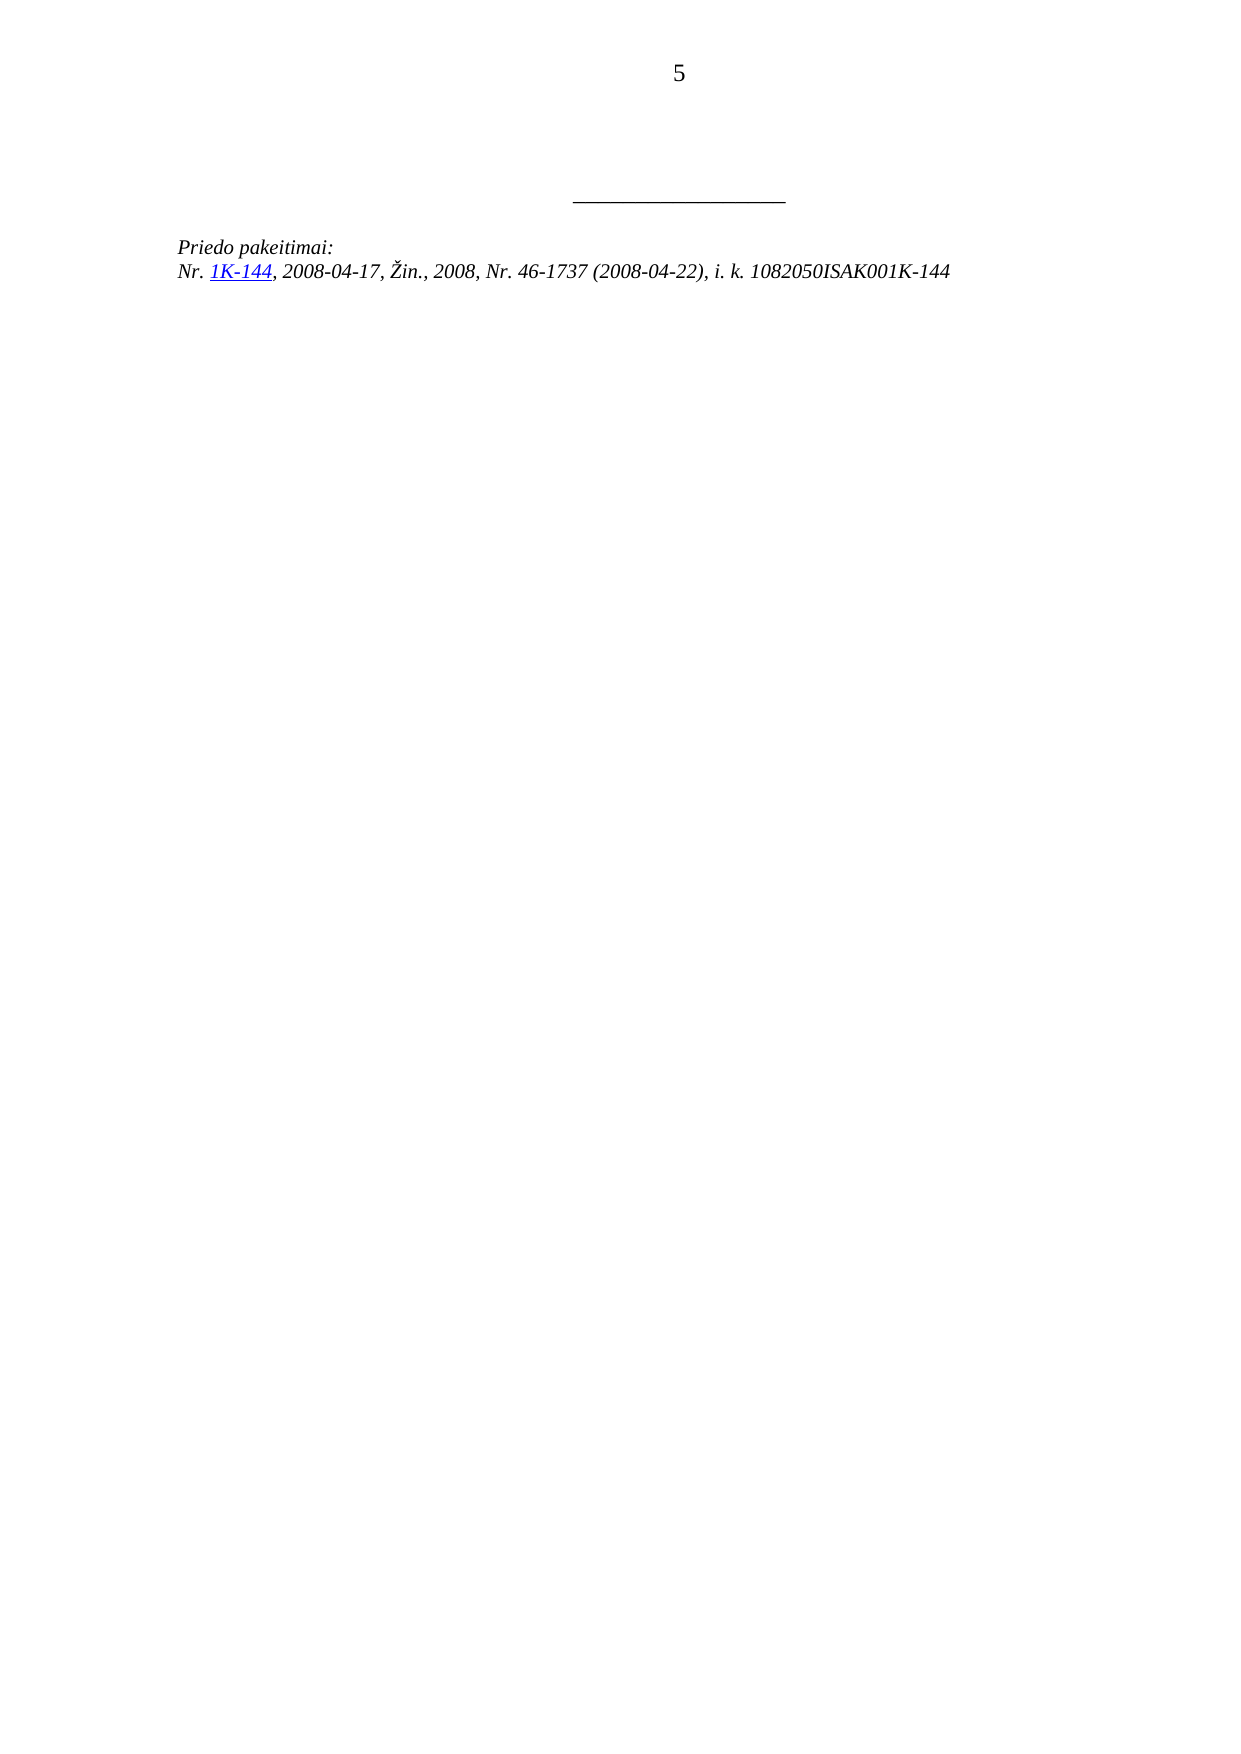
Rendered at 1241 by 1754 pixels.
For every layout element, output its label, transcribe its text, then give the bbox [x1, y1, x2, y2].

text _________________ [177, 177, 1181, 206]
text Nr. 1K-144, 2008-04-17, Žin., 2008, Nr. 46-1737 (2008-04-22), i. k. 1082050ISAK001K-144 [177, 259, 1181, 283]
text Priedo pakeitimai: [177, 235, 1181, 259]
